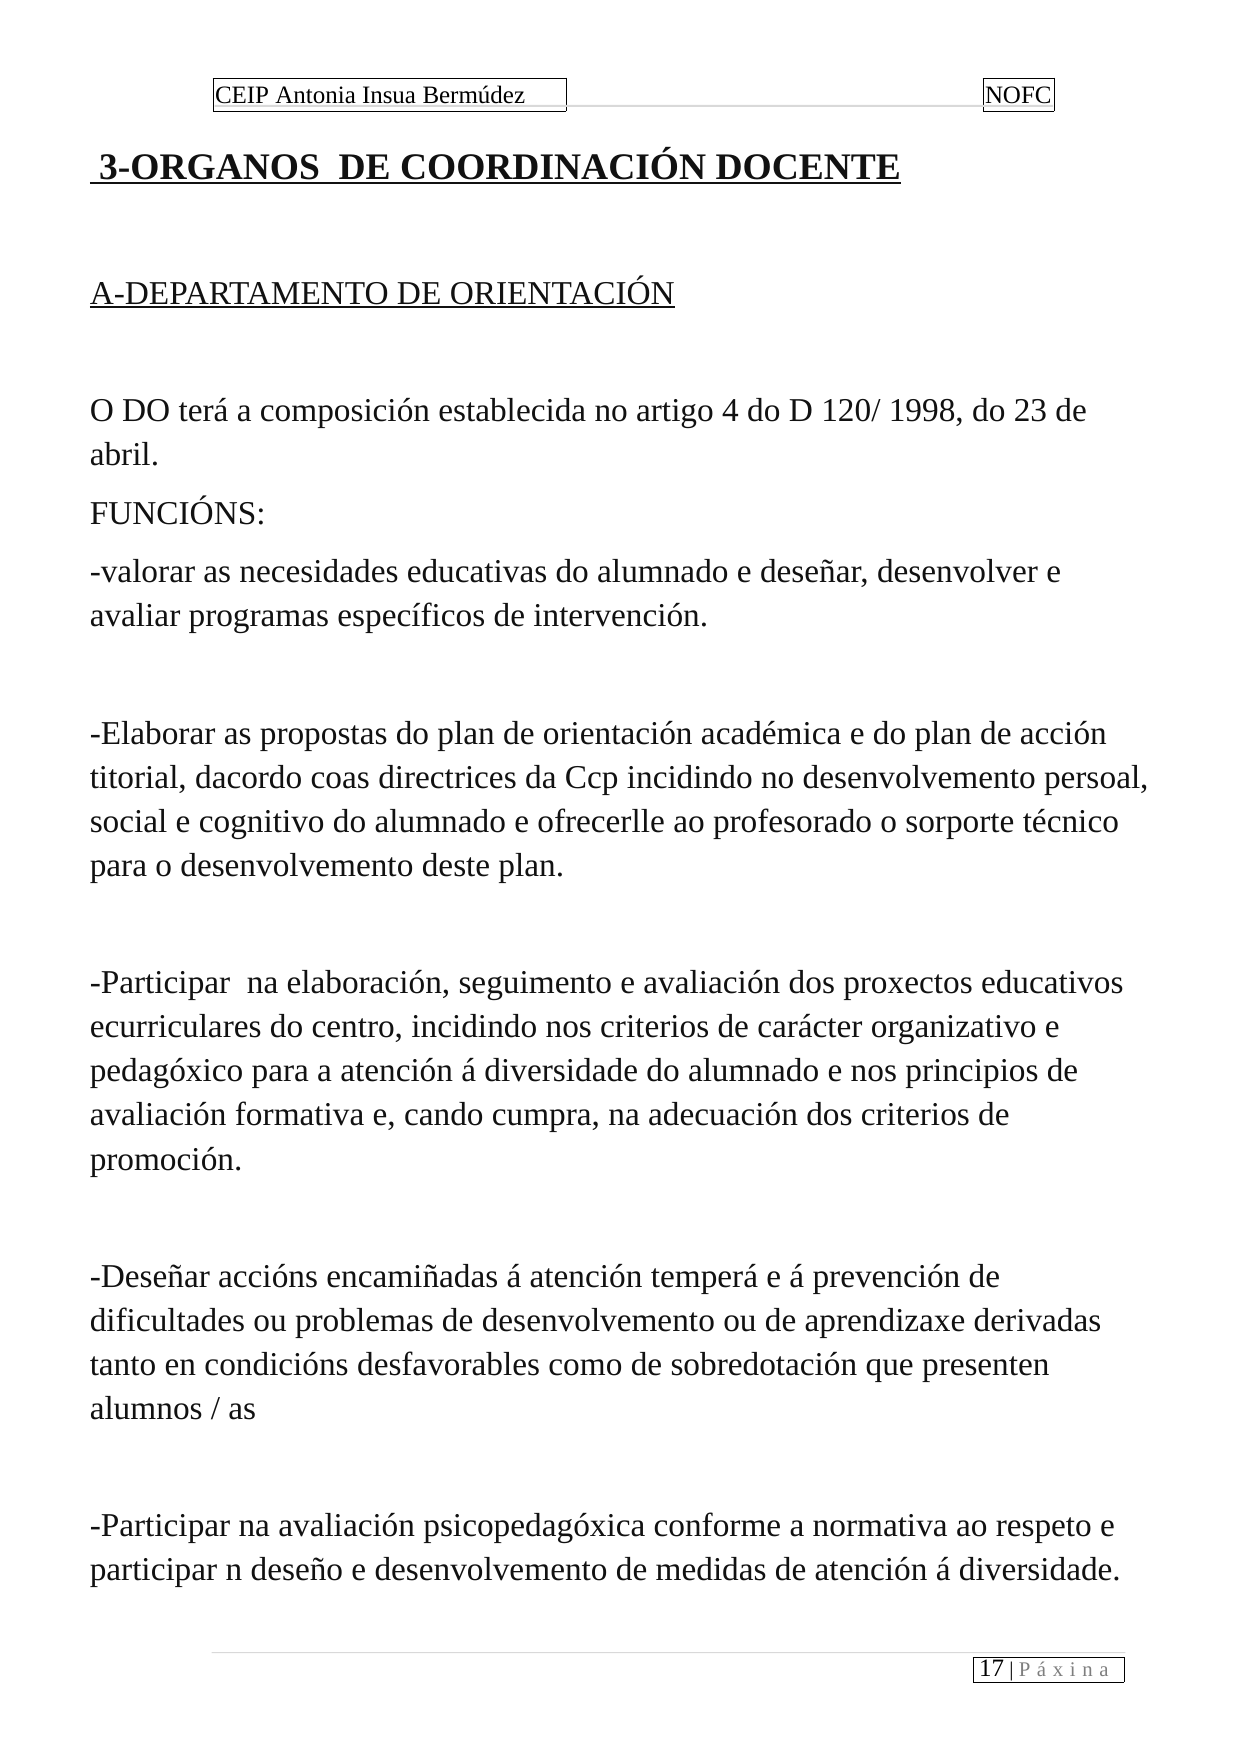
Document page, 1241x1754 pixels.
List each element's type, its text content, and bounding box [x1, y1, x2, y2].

text -Elaborar as propostas do plan de orientación académica e do plan de acción titorial, dacordo coas directrices da Ccp incidindo no desenvolvemento persoal, social e cognitivo do alumnado e ofrecerlle ao profesorado o sorporte técnico para o desenvolvemento deste plan. [89, 713, 1153, 883]
text -Deseñar accións encamiñadas á atención temperá e á prevención de dificultades ou problemas de desenvolvemento ou de aprendizaxe derivadas tanto en condicións desfavorables como de sobredotación que presenten alumnos / as [89, 1256, 1153, 1427]
text FUNCIÓNS: [89, 493, 1153, 531]
text -Participar na avaliación psicopedagóxica conforme a normativa ao respeto e participar n deseño e desenvolvemento de medidas de atención á diversidade. [89, 1506, 1153, 1588]
text O DO terá a composición establecida no artigo 4 do D 120/ 1998, do 23 de abril. [89, 390, 1153, 473]
text -Participar na elaboración, seguimento e avaliación dos proxectos educativos ecurriculares do centro, incidindo nos criterios de carácter organizativo e pedagóxico para a atención á diversidade do alumnado e nos principios de avaliación formativa e, cando cumpra, na adecuación dos criterios de promoción. [89, 962, 1153, 1177]
text 3-ORGANOS DE COORDINACIÓN DOCENTE [89, 145, 1153, 188]
text A-DEPARTAMENTO DE ORIENTACIÓN [89, 273, 1153, 311]
text -valorar as necesidades educativas do alumnado e deseñar, desenvolver e avaliar programas específicos de intervención. [89, 552, 1153, 634]
